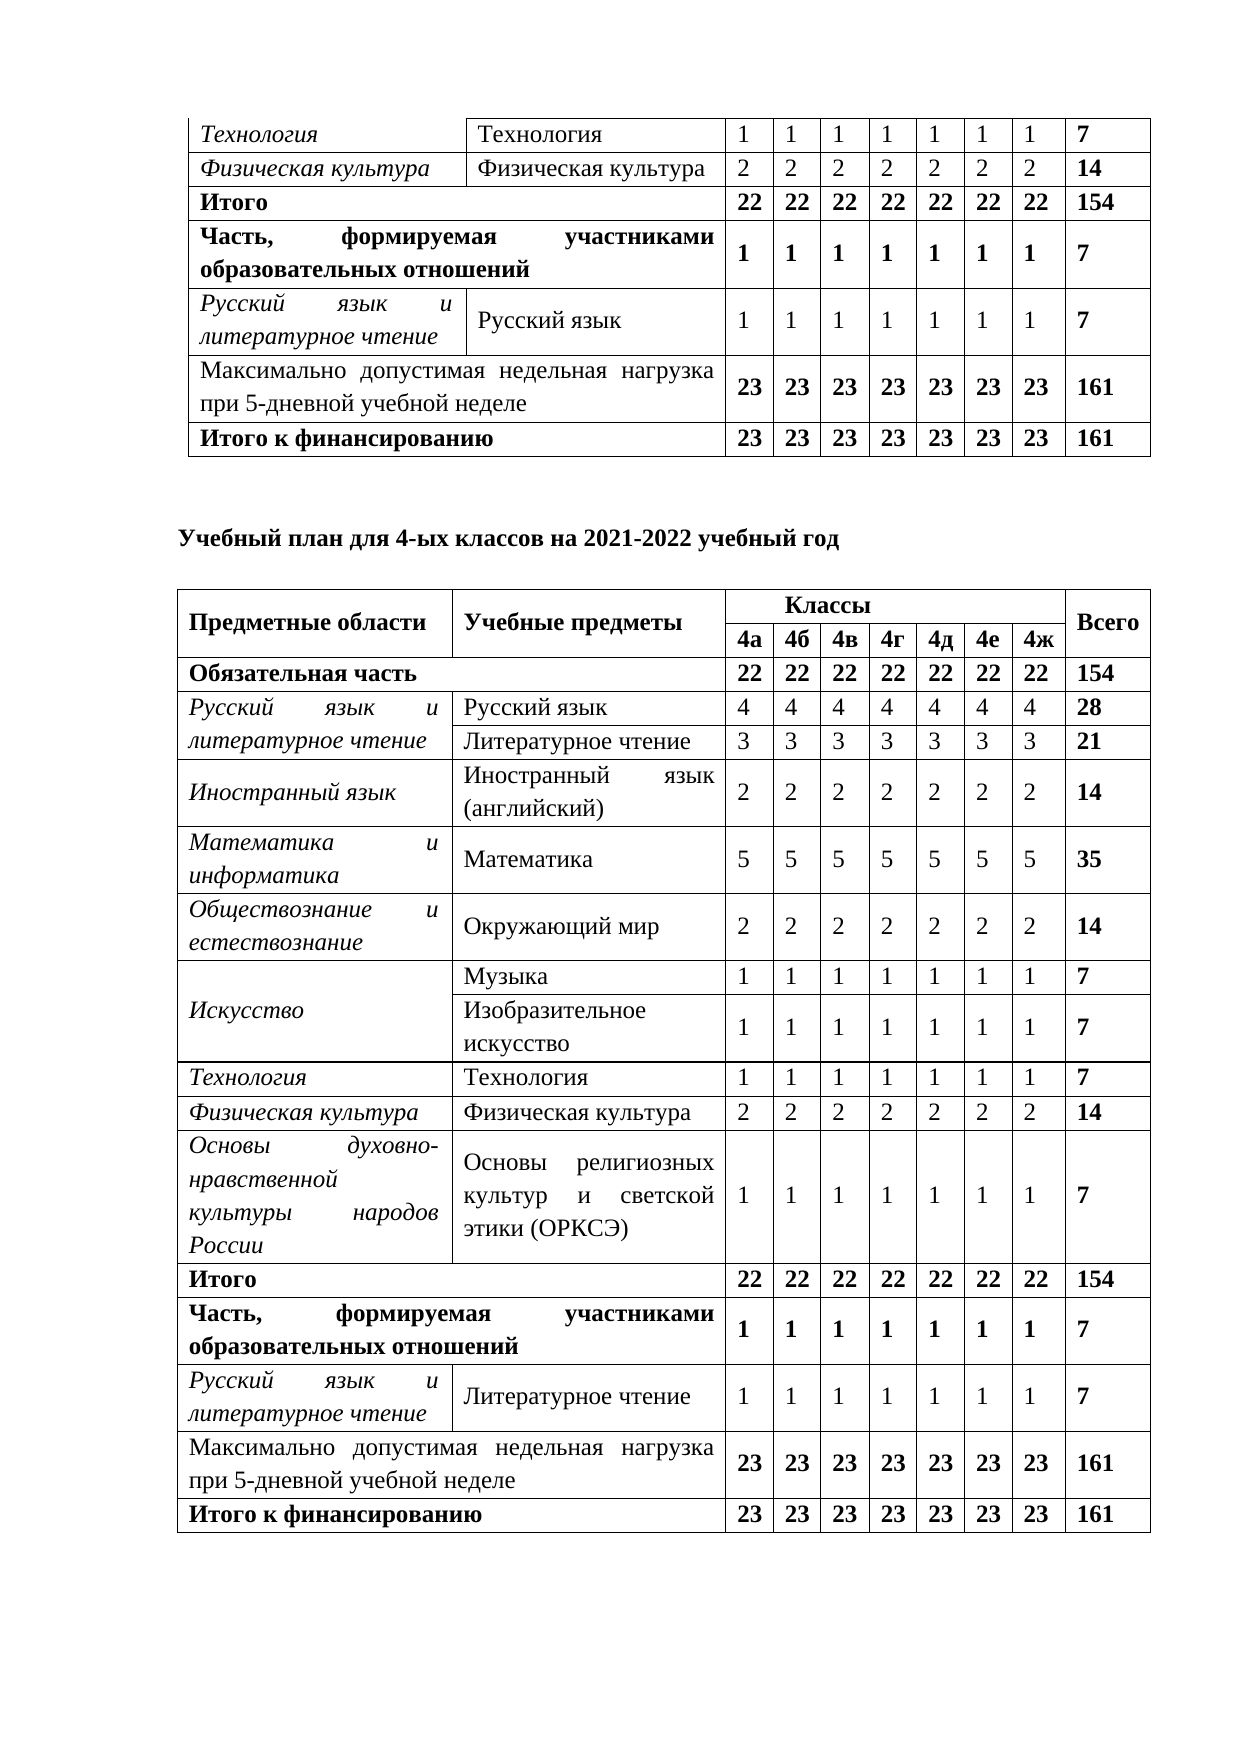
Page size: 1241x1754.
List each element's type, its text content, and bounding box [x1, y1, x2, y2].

table_cell 2 [870, 760, 916, 826]
table_cell 7 [1066, 995, 1150, 1061]
table_cell 161 [1066, 356, 1150, 422]
table_cell 5 [1013, 827, 1065, 893]
table_cell 4 [870, 692, 916, 725]
table_header [726, 590, 773, 623]
table_cell Основы религиозных культур и светской этики (ОРКСЭ) [453, 1131, 725, 1263]
table_cell 1 [821, 961, 869, 994]
table_cell 2 [965, 1097, 1012, 1129]
table_cell 1 [726, 289, 773, 354]
table_cell 2 [965, 153, 1012, 186]
table_cell 4 [726, 692, 773, 725]
table_cell 1 [821, 1298, 869, 1364]
table_cell Итого [178, 1264, 725, 1297]
table_cell 1 [774, 1365, 820, 1431]
table_cell 1 [965, 961, 1012, 994]
table_cell 1 [1013, 1063, 1065, 1096]
table_cell 23 [965, 423, 1012, 456]
table_cell Итого [189, 187, 725, 220]
table_cell Математика [453, 827, 725, 893]
table_cell 154 [1066, 658, 1150, 691]
table_cell 1 [917, 1365, 964, 1431]
table_cell 23 [821, 356, 869, 422]
table_cell 2 [917, 894, 964, 960]
table_cell Иностранный язык [178, 760, 452, 826]
table_cell 5 [726, 827, 773, 893]
table_cell 7 [1066, 1063, 1150, 1096]
table_cell 22 [774, 1264, 820, 1297]
table_cell 1 [965, 1131, 1012, 1263]
table_cell 154 [1066, 1264, 1150, 1297]
table_cell 2 [774, 153, 820, 186]
table_cell 2 [774, 894, 820, 960]
table_cell 1 [965, 1298, 1012, 1364]
table_cell Иностранный язык (английский) [453, 760, 725, 826]
table_cell 23 [917, 1499, 964, 1532]
table_cell 161 [1066, 1432, 1150, 1498]
table_cell 22 [917, 658, 964, 691]
table_cell 3 [774, 726, 820, 759]
table_cell 23 [726, 356, 773, 422]
table_cell 23 [870, 1499, 916, 1532]
table_cell 22 [965, 658, 1012, 691]
table_cell 2 [870, 1097, 916, 1129]
table_cell 22 [1013, 658, 1065, 691]
table_cell 161 [1066, 1499, 1150, 1532]
table_cell 1 [726, 1298, 773, 1364]
table_cell 23 [821, 1432, 869, 1498]
table_cell Русский язык [453, 692, 725, 725]
table_cell 22 [965, 187, 1012, 220]
table_cell Часть, формируемая участниками образовательных отношений [178, 1298, 725, 1364]
table_cell 23 [870, 356, 916, 422]
table_cell 2 [1013, 760, 1065, 826]
table_cell Максимально допустимая недельная нагрузка при 5-дневной учебной неделе [189, 356, 725, 422]
table_cell 1 [917, 995, 964, 1061]
table_cell 23 [774, 1499, 820, 1532]
table_cell 4а [726, 624, 773, 657]
table_cell 23 [917, 1432, 964, 1498]
table_cell 1 [1013, 119, 1065, 152]
table_cell 5 [821, 827, 869, 893]
table_cell 4е [965, 624, 1012, 657]
table_cell 35 [1066, 827, 1150, 893]
table_cell 1 [917, 119, 964, 152]
table_cell 22 [917, 1264, 964, 1297]
table_cell 21 [1066, 726, 1150, 759]
table_cell 23 [774, 423, 820, 456]
table_cell 28 [1066, 692, 1150, 725]
table_cell 23 [726, 423, 773, 456]
table_cell 22 [821, 1264, 869, 1297]
table_cell 4д [917, 624, 964, 657]
table_cell 1 [870, 289, 916, 354]
table_cell 1 [726, 1365, 773, 1431]
table_cell 23 [870, 1432, 916, 1498]
table_cell 1 [821, 289, 869, 354]
table_cell Музыка [453, 961, 725, 994]
table_cell 5 [774, 827, 820, 893]
table_cell 2 [821, 1097, 869, 1129]
table_cell 1 [870, 119, 916, 152]
table_cell Технология [189, 118, 466, 152]
table_cell 14 [1066, 760, 1150, 826]
table_cell 4 [821, 692, 869, 725]
table_cell 3 [1013, 726, 1065, 759]
table_cell 1 [726, 995, 773, 1061]
table_cell 3 [965, 726, 1012, 759]
table_cell 5 [917, 827, 964, 893]
text Учебный план для 4-ых классов на 2021-2022 учебный год [177, 523, 1152, 551]
table_cell 23 [1013, 1499, 1065, 1532]
table_cell 22 [726, 1264, 773, 1297]
table_cell 23 [774, 1432, 820, 1498]
table_cell 1 [870, 961, 916, 994]
table_cell Русский язык и литературное чтение [178, 692, 452, 759]
table_cell Физическая культура [453, 1097, 725, 1129]
table_cell 7 [1066, 961, 1150, 994]
table_header Всего [1066, 590, 1150, 657]
table_cell Технология [178, 1063, 452, 1096]
table_cell 1 [821, 1063, 869, 1096]
table_cell 22 [1013, 187, 1065, 220]
table_cell 1 [917, 1131, 964, 1263]
table_cell 1 [726, 1131, 773, 1263]
table_cell 2 [965, 894, 1012, 960]
table_cell 1 [1013, 995, 1065, 1061]
table_cell 4в [821, 624, 869, 657]
table_cell Технология [453, 1063, 725, 1096]
table_cell Часть, формируемая участниками образовательных отношений [189, 221, 725, 287]
table_cell 22 [821, 658, 869, 691]
table_cell Физическая культура [189, 153, 466, 186]
table_cell 1 [774, 995, 820, 1061]
table_cell Русский язык [467, 289, 725, 354]
table_cell 1 [870, 1131, 916, 1263]
table_cell Литературное чтение [453, 1365, 725, 1431]
table_cell 7 [1066, 1365, 1150, 1431]
table_cell 1 [1013, 1131, 1065, 1263]
table_cell 1 [821, 995, 869, 1061]
table_cell 1 [965, 289, 1012, 354]
table_cell 23 [1013, 356, 1065, 422]
table_cell 23 [726, 1499, 773, 1532]
table_cell 154 [1066, 187, 1150, 220]
table_cell 22 [870, 1264, 916, 1297]
table_header Учебные предметы [453, 590, 725, 657]
table_cell 1 [821, 119, 869, 152]
table_cell 3 [726, 726, 773, 759]
table_cell 1 [1013, 221, 1065, 287]
table_cell 1 [726, 119, 773, 152]
table_cell 14 [1066, 1097, 1150, 1129]
table_cell 7 [1066, 1298, 1150, 1364]
table_cell 2 [821, 153, 869, 186]
table_cell 2 [965, 760, 1012, 826]
table_cell 1 [965, 221, 1012, 287]
table_cell 1 [821, 221, 869, 287]
table_cell 23 [821, 1499, 869, 1532]
table_cell 2 [774, 760, 820, 826]
table_cell 23 [821, 423, 869, 456]
table_cell Русский язык и литературное чтение [178, 1365, 452, 1431]
table_cell 2 [1013, 1097, 1065, 1129]
table_cell 2 [774, 1097, 820, 1129]
table_cell 22 [821, 187, 869, 220]
table_cell 5 [965, 827, 1012, 893]
table_cell 2 [1013, 153, 1065, 186]
table_cell 1 [774, 1298, 820, 1364]
table_cell 2 [917, 1097, 964, 1129]
table_cell 1 [774, 289, 820, 354]
table_cell Физическая культура [178, 1097, 452, 1129]
table_cell 1 [821, 1365, 869, 1431]
table_cell 23 [965, 1432, 1012, 1498]
table_cell 1 [1013, 961, 1065, 994]
table_cell 4г [870, 624, 916, 657]
table_cell 1 [774, 119, 820, 152]
table_cell 2 [870, 153, 916, 186]
table_cell Искусство [178, 961, 452, 1061]
table_cell Окружающий мир [453, 894, 725, 960]
table_cell 2 [1013, 894, 1065, 960]
table_cell 23 [917, 423, 964, 456]
table_cell Итого к финансированию [178, 1499, 725, 1532]
table_cell 22 [1013, 1264, 1065, 1297]
table_cell 1 [1013, 1298, 1065, 1364]
table_cell 3 [821, 726, 869, 759]
table_cell 22 [774, 658, 820, 691]
table_cell 23 [965, 1499, 1012, 1532]
table_cell Обществознание и естествознание [178, 894, 452, 960]
table_cell 7 [1066, 1131, 1150, 1263]
table_cell 2 [821, 760, 869, 826]
table_cell 4 [917, 692, 964, 725]
table_cell 23 [965, 356, 1012, 422]
table_cell Математика и информатика [178, 827, 452, 893]
table_cell 4ж [1013, 624, 1065, 657]
table_cell 1 [870, 221, 916, 287]
table_cell 7 [1066, 221, 1150, 287]
table_cell Итого к финансированию [189, 423, 725, 456]
table_cell 1 [917, 221, 964, 287]
table_cell 1 [917, 961, 964, 994]
table_cell 23 [917, 356, 964, 422]
table_cell 22 [870, 187, 916, 220]
table_header Предметные области [178, 590, 452, 657]
table_cell 2 [821, 894, 869, 960]
table_cell 2 [726, 894, 773, 960]
table_cell 23 [1013, 423, 1065, 456]
table_cell 161 [1066, 423, 1150, 456]
table_cell 23 [870, 423, 916, 456]
table_cell 1 [821, 1131, 869, 1263]
table_cell 22 [917, 187, 964, 220]
table_cell 3 [870, 726, 916, 759]
table_cell 22 [774, 187, 820, 220]
table_cell 1 [726, 1063, 773, 1096]
table_cell 1 [870, 1298, 916, 1364]
table_cell 2 [726, 153, 773, 186]
table_cell 1 [774, 1131, 820, 1263]
table_cell 1 [965, 119, 1012, 152]
table_cell Физическая культура [467, 153, 725, 186]
table_cell Основы духовно-нравственной культуры народов России [178, 1131, 452, 1263]
table_cell Максимально допустимая недельная нагрузка при 5-дневной учебной неделе [178, 1432, 725, 1498]
table_cell 14 [1066, 153, 1150, 186]
table_cell 2 [726, 760, 773, 826]
table_cell 1 [870, 1365, 916, 1431]
table_cell 23 [1013, 1432, 1065, 1498]
table_cell 7 [1066, 289, 1150, 354]
table_cell Изобразительное искусство [453, 995, 725, 1061]
table_cell 3 [917, 726, 964, 759]
table_cell 1 [965, 1365, 1012, 1431]
table_cell 4 [965, 692, 1012, 725]
table_cell 2 [726, 1097, 773, 1129]
table_cell 5 [870, 827, 916, 893]
table_cell 2 [917, 153, 964, 186]
table_cell Технология [467, 119, 725, 152]
table_cell 22 [726, 187, 773, 220]
table_cell 1 [917, 1298, 964, 1364]
table_cell Обязательная часть [178, 658, 725, 691]
table_cell 1 [917, 1063, 964, 1096]
table_cell 1 [1013, 1365, 1065, 1431]
table_cell 2 [870, 894, 916, 960]
table_cell 14 [1066, 894, 1150, 960]
table_cell 1 [965, 1063, 1012, 1096]
table_cell 4 [774, 692, 820, 725]
table_cell 22 [870, 658, 916, 691]
table_cell 7 [1066, 119, 1150, 152]
table_cell Литературное чтение [453, 726, 725, 759]
table_cell 1 [1013, 289, 1065, 354]
table_cell 4б [774, 624, 820, 657]
table_cell 1 [870, 1063, 916, 1096]
table_cell 2 [917, 760, 964, 826]
table_cell 4 [1013, 692, 1065, 725]
table_cell 1 [726, 221, 773, 287]
table_header Классы [773, 590, 1065, 623]
table_cell Русский язык и литературное чтение [189, 289, 466, 354]
table_cell 1 [726, 961, 773, 994]
table_cell 23 [726, 1432, 773, 1498]
table_cell 22 [726, 658, 773, 691]
table_cell 1 [965, 995, 1012, 1061]
table_cell 1 [774, 1063, 820, 1096]
table_cell 1 [774, 961, 820, 994]
table_cell 1 [917, 289, 964, 354]
table_cell 23 [774, 356, 820, 422]
table_cell 1 [774, 221, 820, 287]
table_cell 22 [965, 1264, 1012, 1297]
table_cell 1 [870, 995, 916, 1061]
